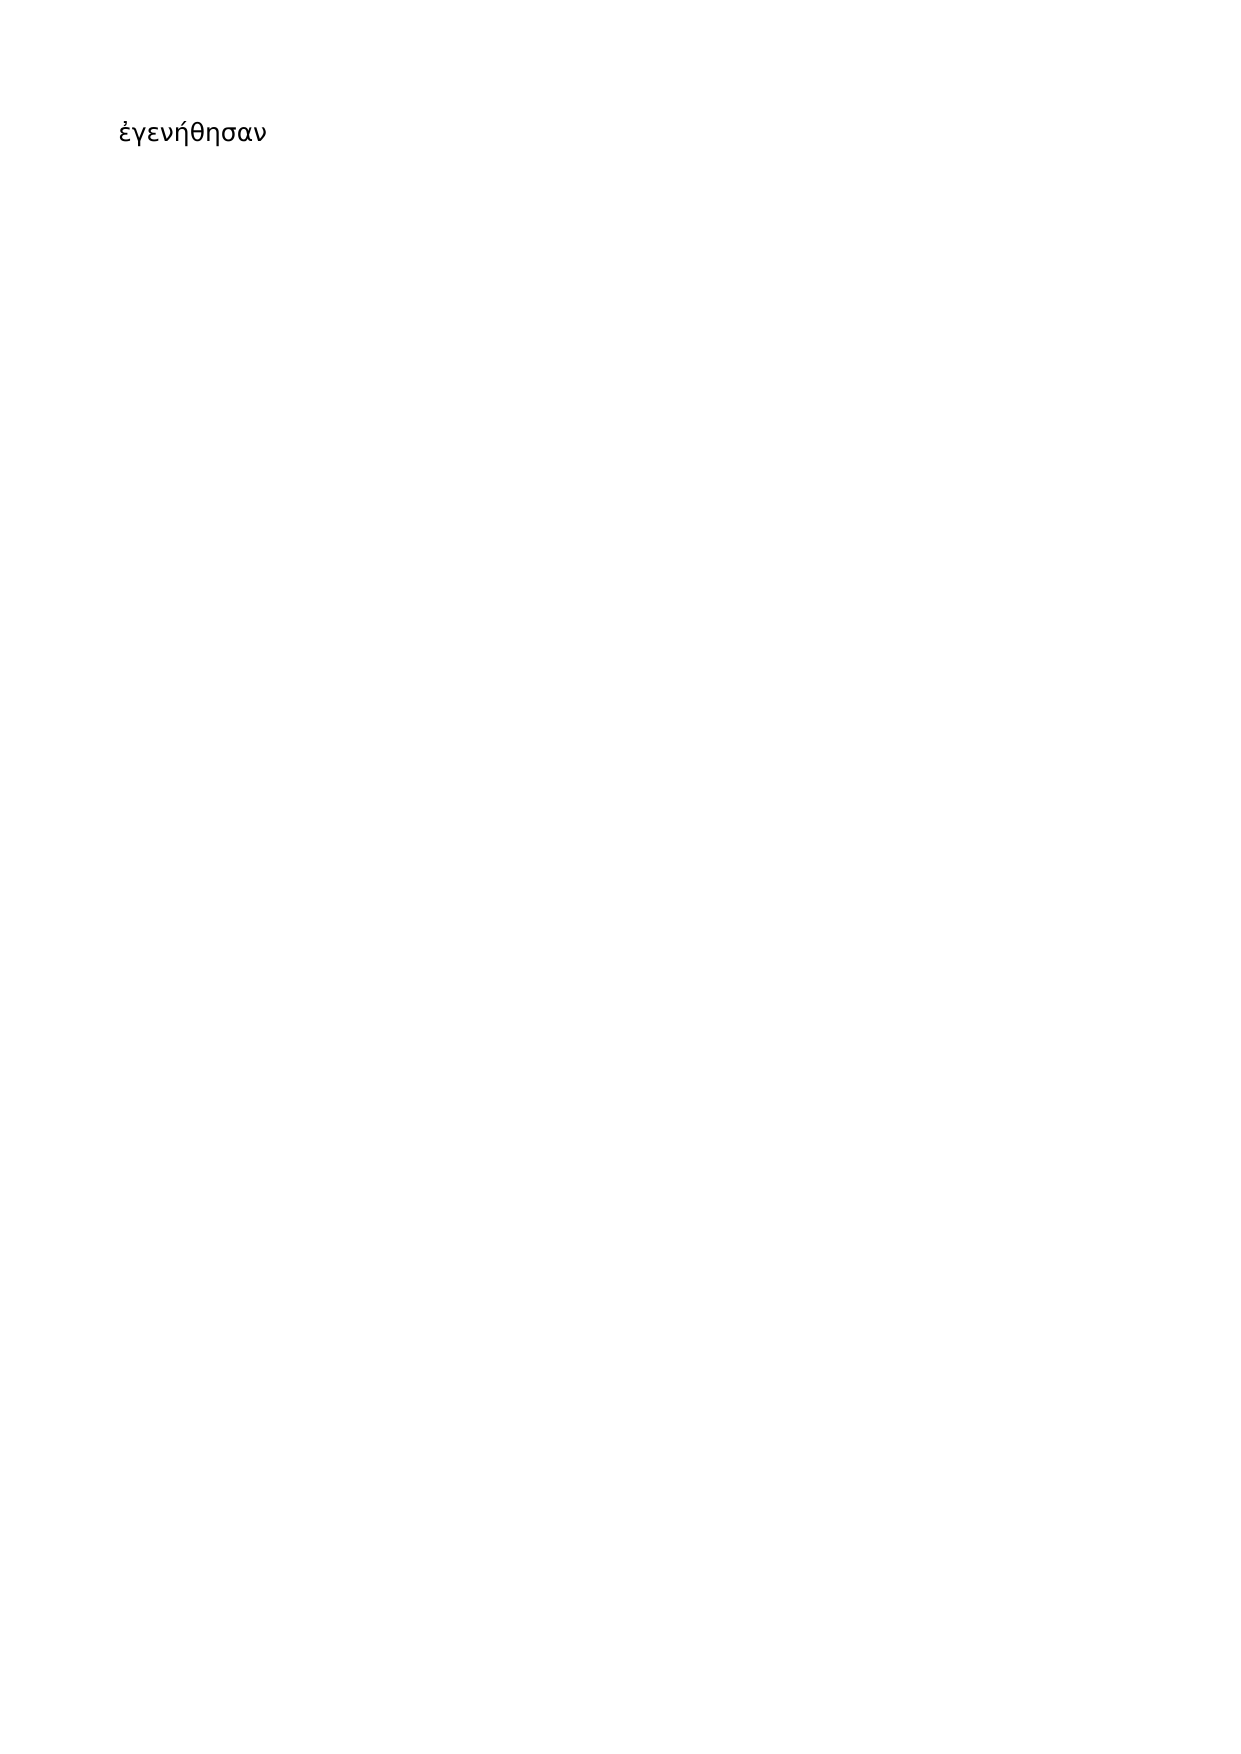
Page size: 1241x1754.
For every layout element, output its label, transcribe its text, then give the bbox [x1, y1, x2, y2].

text ἐγενήθησαν [118, 118, 1122, 147]
